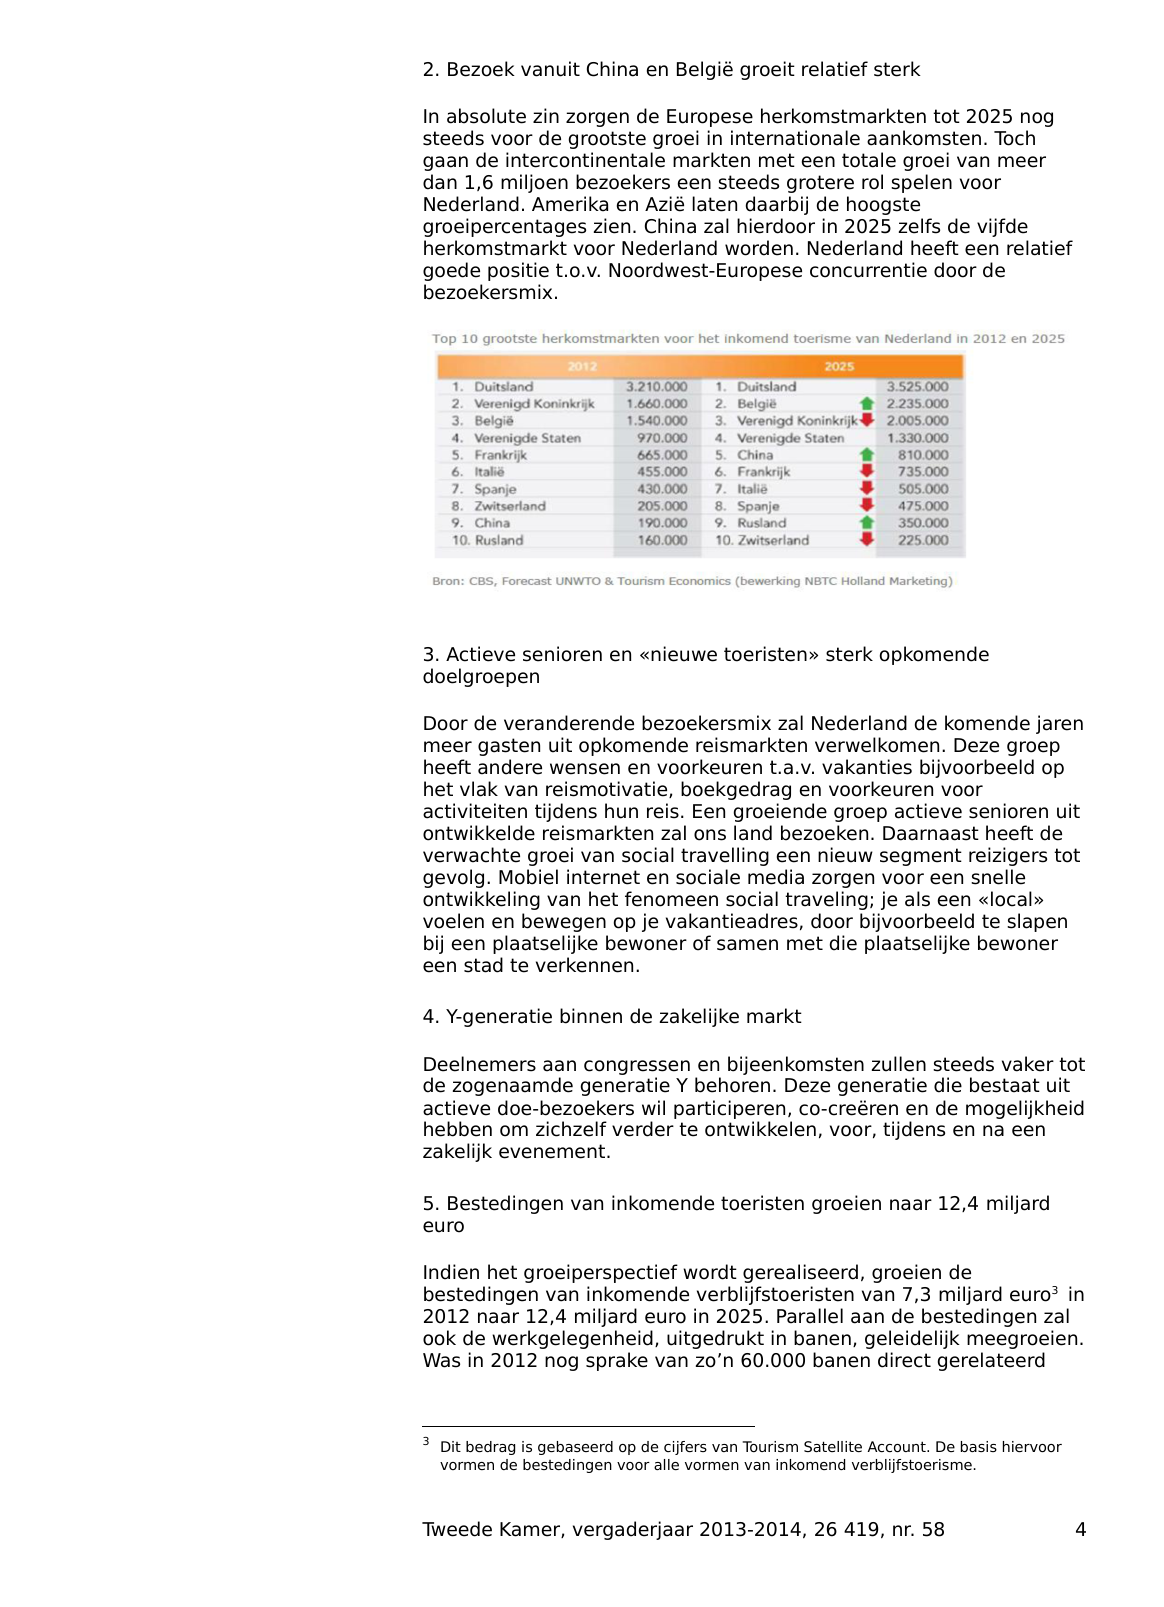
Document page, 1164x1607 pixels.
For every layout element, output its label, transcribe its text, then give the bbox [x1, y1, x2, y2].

text Dit bedrag is gebaseerd op de cijfers van Tourism Satellite Account. De basis hiervoor vormen de bestedingen voor alle vormen van inkomend verblijfstoerisme. [422, 1435, 1087, 1474]
text Deelnemers aan congressen en bijeenkomsten zullen steeds vaker tot de zogenaamde generatie Y behoren. Deze generatie die bestaat uit actieve doe-bezoekers wil participeren, co-creëren en de mogelijkheid hebben om zichzelf verder te ontwikkelen, voor, tijdens en na een zakelijk evenement. [422, 1053, 1087, 1163]
subtitle 2. Bezoek vanuit China en België groeit relatief sterk [422, 59, 1087, 81]
text In absolute zin zorgen de Europese herkomstmarkten tot 2025 nog steeds voor de grootste groei in internationale aankomsten. Toch gaan de intercontinentale markten met een totale groei van meer dan 1,6 miljoen bezoekers een steeds grotere rol spelen voor Nederland. Amerika en Azië laten daarbij de hoogste groeipercentages zien. China zal hierdoor in 2025 zelfs de vijfde herkomstmarkt voor Nederland worden. Nederland heeft een relatief goede positie t.o.v. Noordwest-Europese concurrentie door de bezoekersmix. [422, 106, 1087, 304]
picture [422, 326, 1072, 592]
subtitle 5. Bestedingen van inkomende toeristen groeien naar 12,4 miljard euro [422, 1193, 1087, 1237]
subtitle 3. Actieve senioren en «nieuwe toeristen» sterk opkomende doelgroepen [422, 644, 1087, 688]
text Indien het groeiperspectief wordt gerealiseerd, groeien de bestedingen van inkomende verblijfstoeristen van 7,3 miljard euro in 2012 naar 12,4 miljard euro in 2025. Parallel aan de bestedingen zal ook de werkgelegenheid, uitgedrukt in banen, geleidelijk meegroeien. Was in 2012 nog sprake van zo’n 60.000 banen direct gerelateerd [422, 1262, 1087, 1372]
subtitle 4. Y-generatie binnen de zakelijke markt [422, 1006, 1087, 1028]
text Door de veranderende bezoekersmix zal Nederland de komende jaren meer gasten uit opkomende reismarkten verwelkomen. Deze groep heeft andere wensen en voorkeuren t.a.v. vakanties bijvoorbeeld op het vlak van reismotivatie, boekgedrag en voorkeuren voor activiteiten tijdens hun reis. Een groeiende groep actieve senioren uit ontwikkelde reismarkten zal ons land bezoeken. Daarnaast heeft de verwachte groei van social travelling een nieuw segment reizigers tot gevolg. Mobiel internet en sociale media zorgen voor een snelle ontwikkeling van het fenomeen social traveling; je als een «local» voelen en bewegen op je vakantieadres, door bijvoorbeeld te slapen bij een plaatselijke bewoner of samen met die plaatselijke bewoner een stad te verkennen. [422, 713, 1087, 976]
